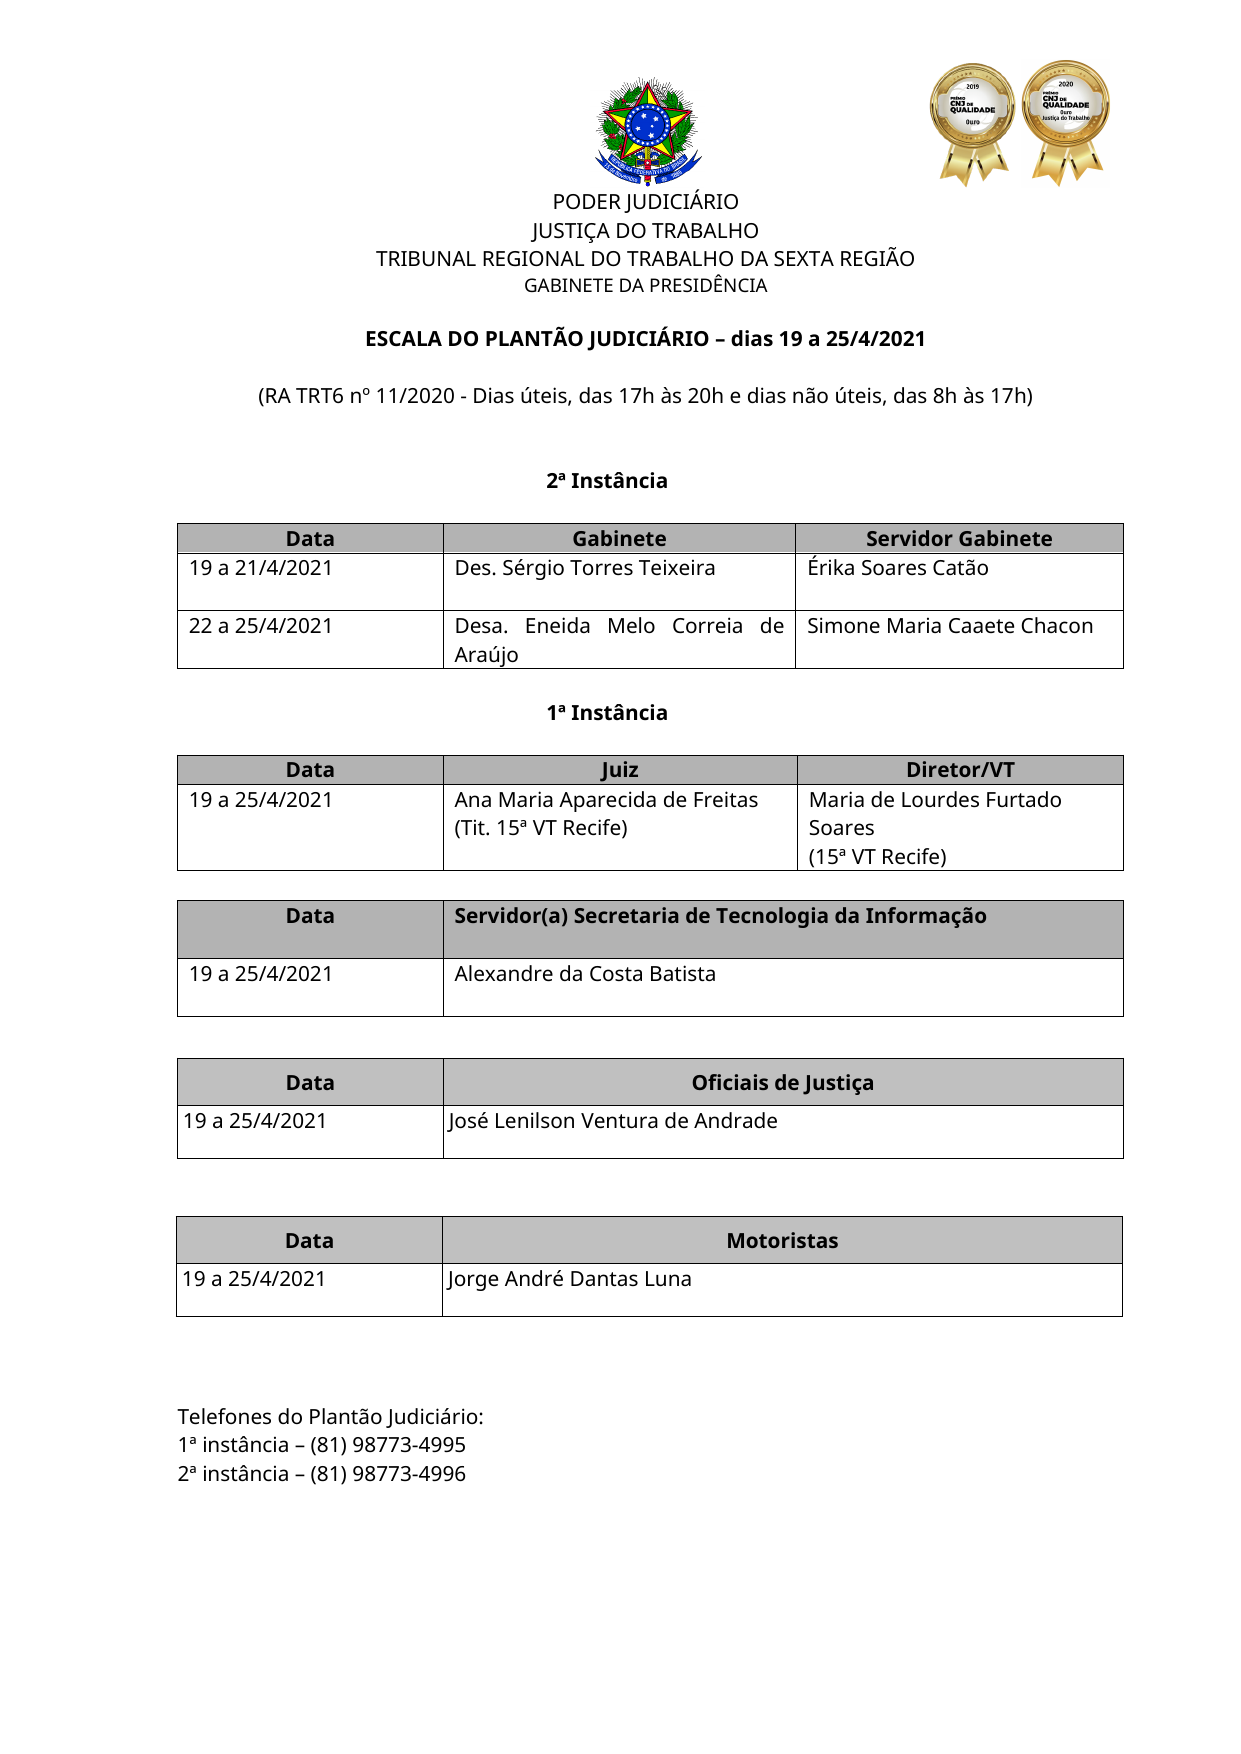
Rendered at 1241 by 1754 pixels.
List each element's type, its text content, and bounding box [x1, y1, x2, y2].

text (RA TRT6 nº 11/2020 - Dias úteis, das 17h às 20h e dias não úteis, das 8h às 17h) [177, 381, 1114, 409]
table_header Gabinete [444, 524, 795, 552]
table_cell Des. Sérgio Torres Teixeira [444, 554, 795, 610]
text 1ª Instância [365, 698, 1114, 726]
text 1ª instância – (81) 98773-4995 [177, 1431, 1114, 1459]
table_cell 22 a 25/4/2021 [178, 611, 443, 668]
table_cell Jorge André Dantas Luna [443, 1264, 1122, 1316]
table_header Diretor/VT [798, 756, 1123, 784]
table_header Juiz [444, 756, 797, 784]
table_header Data [178, 1059, 443, 1105]
table_cell Maria de Lourdes Furtado Soares (15ª VT Recife) [798, 785, 1123, 870]
table_cell Alexandre da Costa Batista [444, 959, 1123, 1016]
table_header Data [177, 1217, 442, 1263]
table_cell Ana Maria Aparecida de Freitas (Tit. 15ª VT Recife) [444, 785, 797, 870]
table_cell Simone Maria Caaete Chacon [796, 611, 1123, 668]
table_cell Érika Soares Catão [796, 554, 1123, 610]
table_cell 19 a 25/4/2021 [178, 785, 443, 870]
table_cell 19 a 25/4/2021 [178, 959, 443, 1016]
table_header Oficiais de Justiça [444, 1059, 1123, 1105]
text ESCALA DO PLANTÃO JUDICIÁRIO – dias 19 a 25/4/2021 [177, 324, 1114, 352]
text Telefones do Plantão Judiciário: [177, 1402, 1114, 1431]
picture [589, 74, 705, 188]
table_cell 19 a 21/4/2021 [178, 554, 443, 610]
table_header Servidor(a) Secretaria de Tecnologia da Informação [444, 901, 1123, 958]
table_header Data [178, 524, 443, 552]
table_header Data [178, 901, 443, 958]
table_header Motoristas [443, 1217, 1122, 1263]
table_cell 19 a 25/4/2021 [177, 1264, 442, 1316]
text 2ª Instância [365, 466, 1114, 494]
table_cell José Lenilson Ventura de Andrade [444, 1106, 1123, 1158]
picture [1021, 59, 1111, 188]
picture [929, 62, 1016, 188]
table_cell Desa. Eneida Melo Correia de Araújo [444, 611, 795, 668]
table_cell 19 a 25/4/2021 [178, 1106, 443, 1158]
table_header Data [178, 756, 443, 784]
table_header Servidor Gabinete [796, 524, 1123, 552]
text 2ª instância – (81) 98773-4996 [177, 1459, 1114, 1487]
